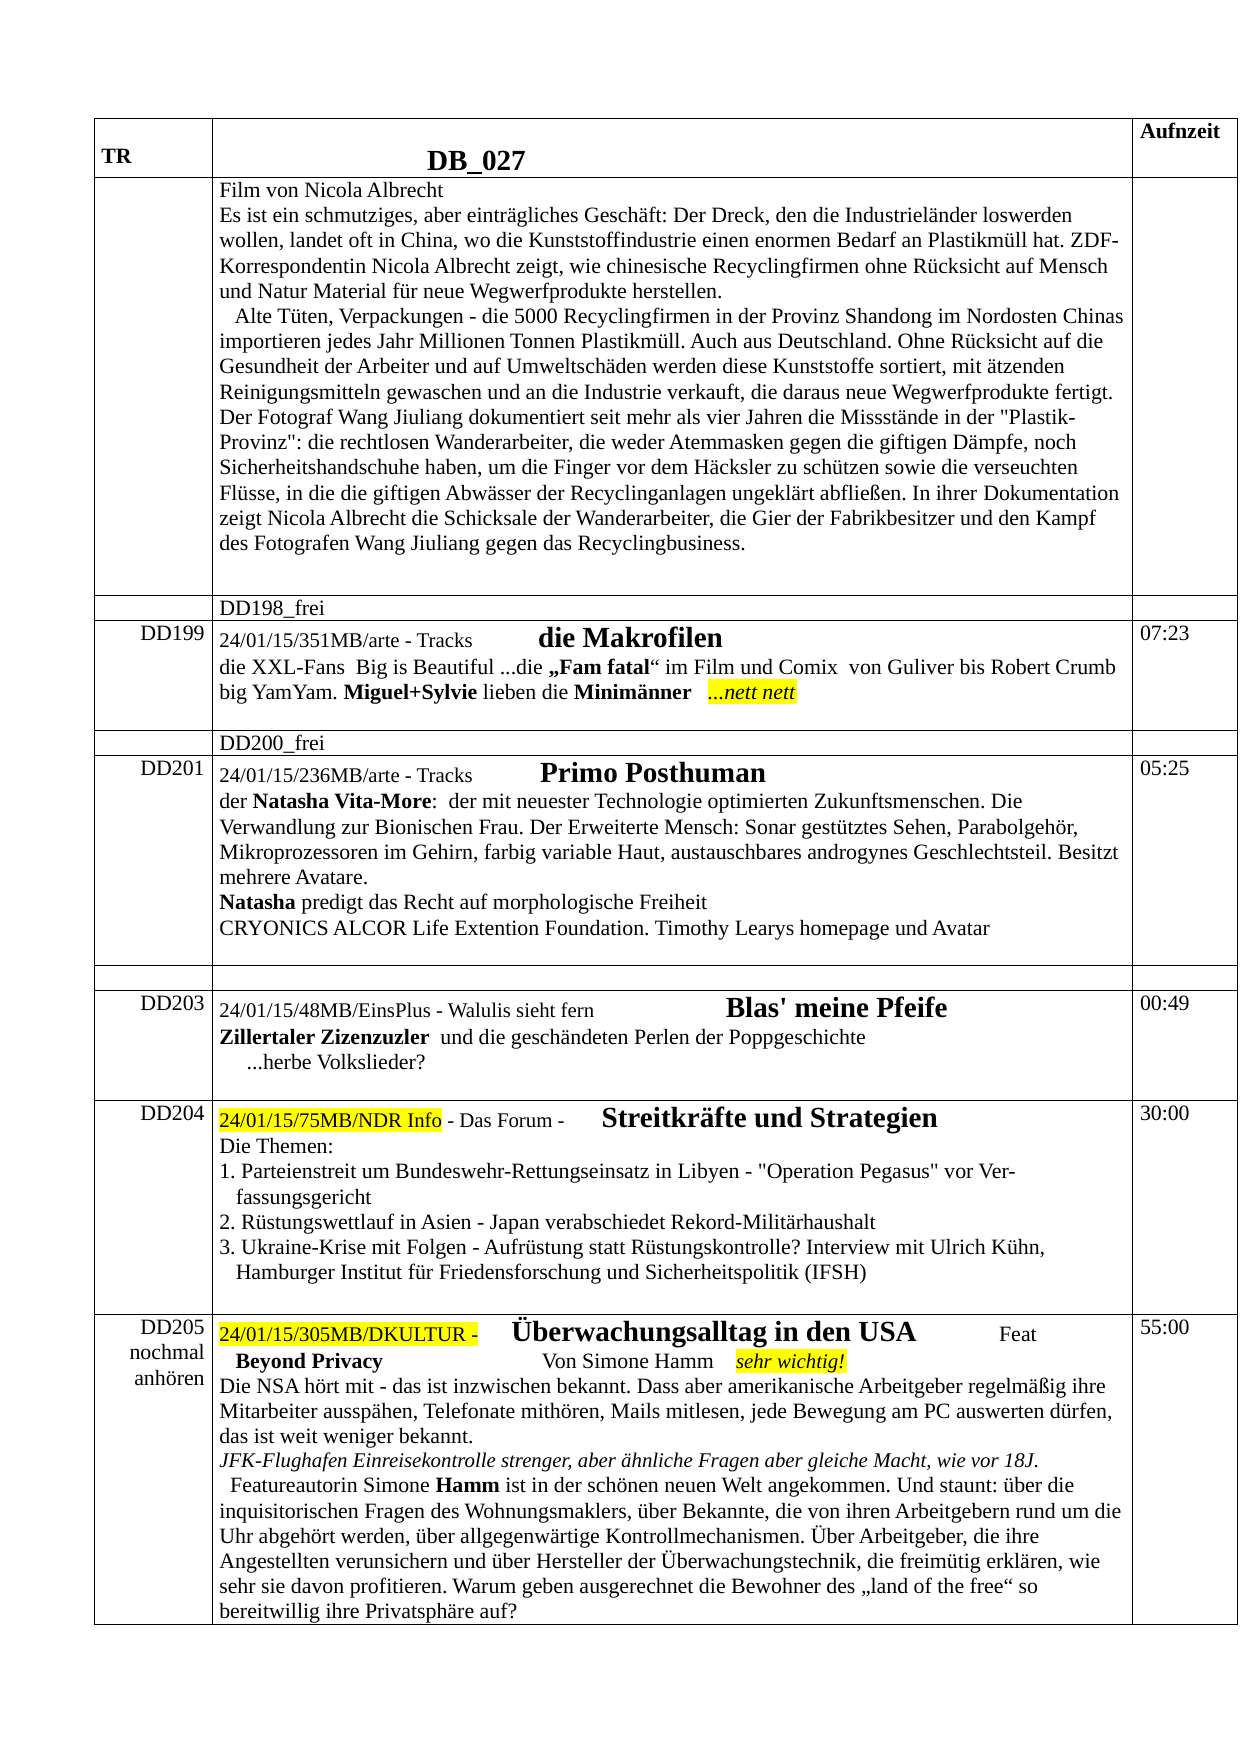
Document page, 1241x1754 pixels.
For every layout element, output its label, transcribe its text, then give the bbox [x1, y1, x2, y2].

table_cell [1133, 596, 1237, 620]
table_cell [1133, 731, 1237, 755]
table_cell [95, 966, 212, 990]
table_header Aufnzeit [1133, 119, 1237, 177]
table_cell DD198_frei [213, 596, 1132, 620]
table_cell Film von Nicola Albrecht Es ist ein schmutziges, aber einträgliches Geschäft: Der Dreck, den die Industrieländer loswerden wollen, landet oft in China, wo die Kunststoffindustrie einen enormen Bedarf an Plastikmüll hat. ZDF-Korrespondentin Nicola Albrecht zeigt, wie chinesische Recyclingfirmen ohne Rücksicht auf Mensch und Natur Material für neue Wegwerfprodukte herstellen. Alte Tüten, Verpackungen - die 5000 Recyclingfirmen in der Provinz Shandong im Nordosten Chinas importieren jedes Jahr Millionen Tonnen Plastikmüll. Auch aus Deutschland. Ohne Rücksicht auf die Gesundheit der Arbeiter und auf Umweltschäden werden diese Kunststoffe sortiert, mit ätzenden Reinigungsmitteln gewaschen und an die Industrie verkauft, die daraus neue Wegwerfprodukte fertigt. Der Fotograf Wang Jiuliang dokumentiert seit mehr als vier Jahren die Missstände in der "Plastik-Provinz": die rechtlosen Wanderarbeiter, die weder Atemmasken gegen die giftigen Dämpfe, noch Sicherheitshandschuhe haben, um die Finger vor dem Häcksler zu schützen sowie die verseuchten Flüsse, in die die giftigen Abwässer der Recyclinganlagen ungeklärt abfließen. In ihrer Dokumentation zeigt Nicola Albrecht die Schicksale der Wanderarbeiter, die Gier der Fabrikbesitzer und den Kampf des Fotografen Wang Jiuliang gegen das Recyclingbusiness. [213, 178, 1132, 595]
table_cell 07:23 [1133, 621, 1237, 729]
table_cell 24/01/15/351MB/arte - Tracks die Makrofilen die XXL-Fans Big is Beautiful ...die „Fam fatal“ im Film und Comix von Guliver bis Robert Crumb big YamYam. Miguel+Sylvie lieben die Minimänner ...nett nett [213, 621, 1132, 729]
table_cell DD199 [95, 621, 212, 729]
table_cell DD200_frei [213, 731, 1132, 755]
table_cell 24/01/15/48MB/EinsPlus - Walulis sieht fern Blas' meine Pfeife Zillertaler Zizenzuzler und die geschändeten Perlen der Poppgeschichte ...herbe Volkslieder? [213, 991, 1132, 1099]
table_cell DD205 nochmal anhören [95, 1315, 212, 1624]
table_cell 30:00 [1133, 1101, 1237, 1314]
table_cell [95, 178, 212, 595]
table_header DB_027 [213, 119, 1132, 177]
table_header TR [95, 119, 212, 177]
table_cell [1133, 966, 1237, 990]
table_cell DD203 [95, 991, 212, 1099]
table_cell 05:25 [1133, 756, 1237, 965]
table_cell [95, 596, 212, 620]
table_cell 24/01/15/236MB/arte - Tracks Primo Posthuman der Natasha Vita-More: der mit neuester Technologie optimierten Zukunftsmenschen. Die Verwandlung zur Bionischen Frau. Der Erweiterte Mensch: Sonar gestütztes Sehen, Parabolgehör, Mikroprozessoren im Gehirn, farbig variable Haut, austauschbares androgynes Geschlechtsteil. Besitzt mehrere Avatare. Natasha predigt das Recht auf morphologische Freiheit CRYONICS ALCOR Life Extention Foundation. Timothy Learys homepage und Avatar [213, 756, 1132, 965]
table_cell DD204 [95, 1101, 212, 1314]
table_cell [1133, 178, 1237, 595]
table_cell 00:49 [1133, 991, 1237, 1099]
table_cell 55:00 [1133, 1315, 1237, 1624]
table_cell DD201 [95, 756, 212, 965]
table_cell [213, 966, 1132, 990]
table_cell [95, 731, 212, 755]
table_cell 24/01/15/305MB/DKULTUR - Überwachungsalltag in den USA Feat Beyond Privacy Von Simone Hamm sehr wichtig! Die NSA hört mit - das ist inzwischen bekannt. Dass aber amerikanische Arbeitgeber regelmäßig ihre Mitarbeiter ausspähen, Telefonate mithören, Mails mitlesen, jede Bewegung am PC auswerten dürfen, das ist weit weniger bekannt. JFK-Flughafen Einreisekontrolle strenger, aber ähnliche Fragen aber gleiche Macht, wie vor 18J. Featureautorin Simone Hamm ist in der schönen neuen Welt angekommen. Und staunt: über die inquisitorischen Fragen des Wohnungsmaklers, über Bekannte, die von ihren Arbeitgebern rund um die Uhr abgehört werden, über allgegenwärtige Kontrollmecha­nismen. Über Arbeitgeber, die ihre Angestellten verunsichern und über Hersteller der Überwachungstechnik, die freimütig erklären, wie sehr sie davon profitieren. Warum geben ausgerechnet die Bewohner des „land of the free“ so bereitwillig ihre Privatsphäre auf? [213, 1315, 1132, 1624]
table_cell 24/01/15/75MB/NDR Info - Das Forum - Streitkräfte und Strategien Die Themen: 1. Parteienstreit um Bundeswehr-Rettungseinsatz in Libyen - "Operation Pegasus" vor Ver- fassungsgericht 2. Rüstungswettlauf in Asien - Japan verabschiedet Rekord-Militärhaushalt 3. Ukraine-Krise mit Folgen - Aufrüstung statt Rüstungskontrolle? Interview mit Ulrich Kühn, Hamburger Institut für Friedensforschung und Sicherheitspolitik (IFSH) [213, 1101, 1132, 1314]
